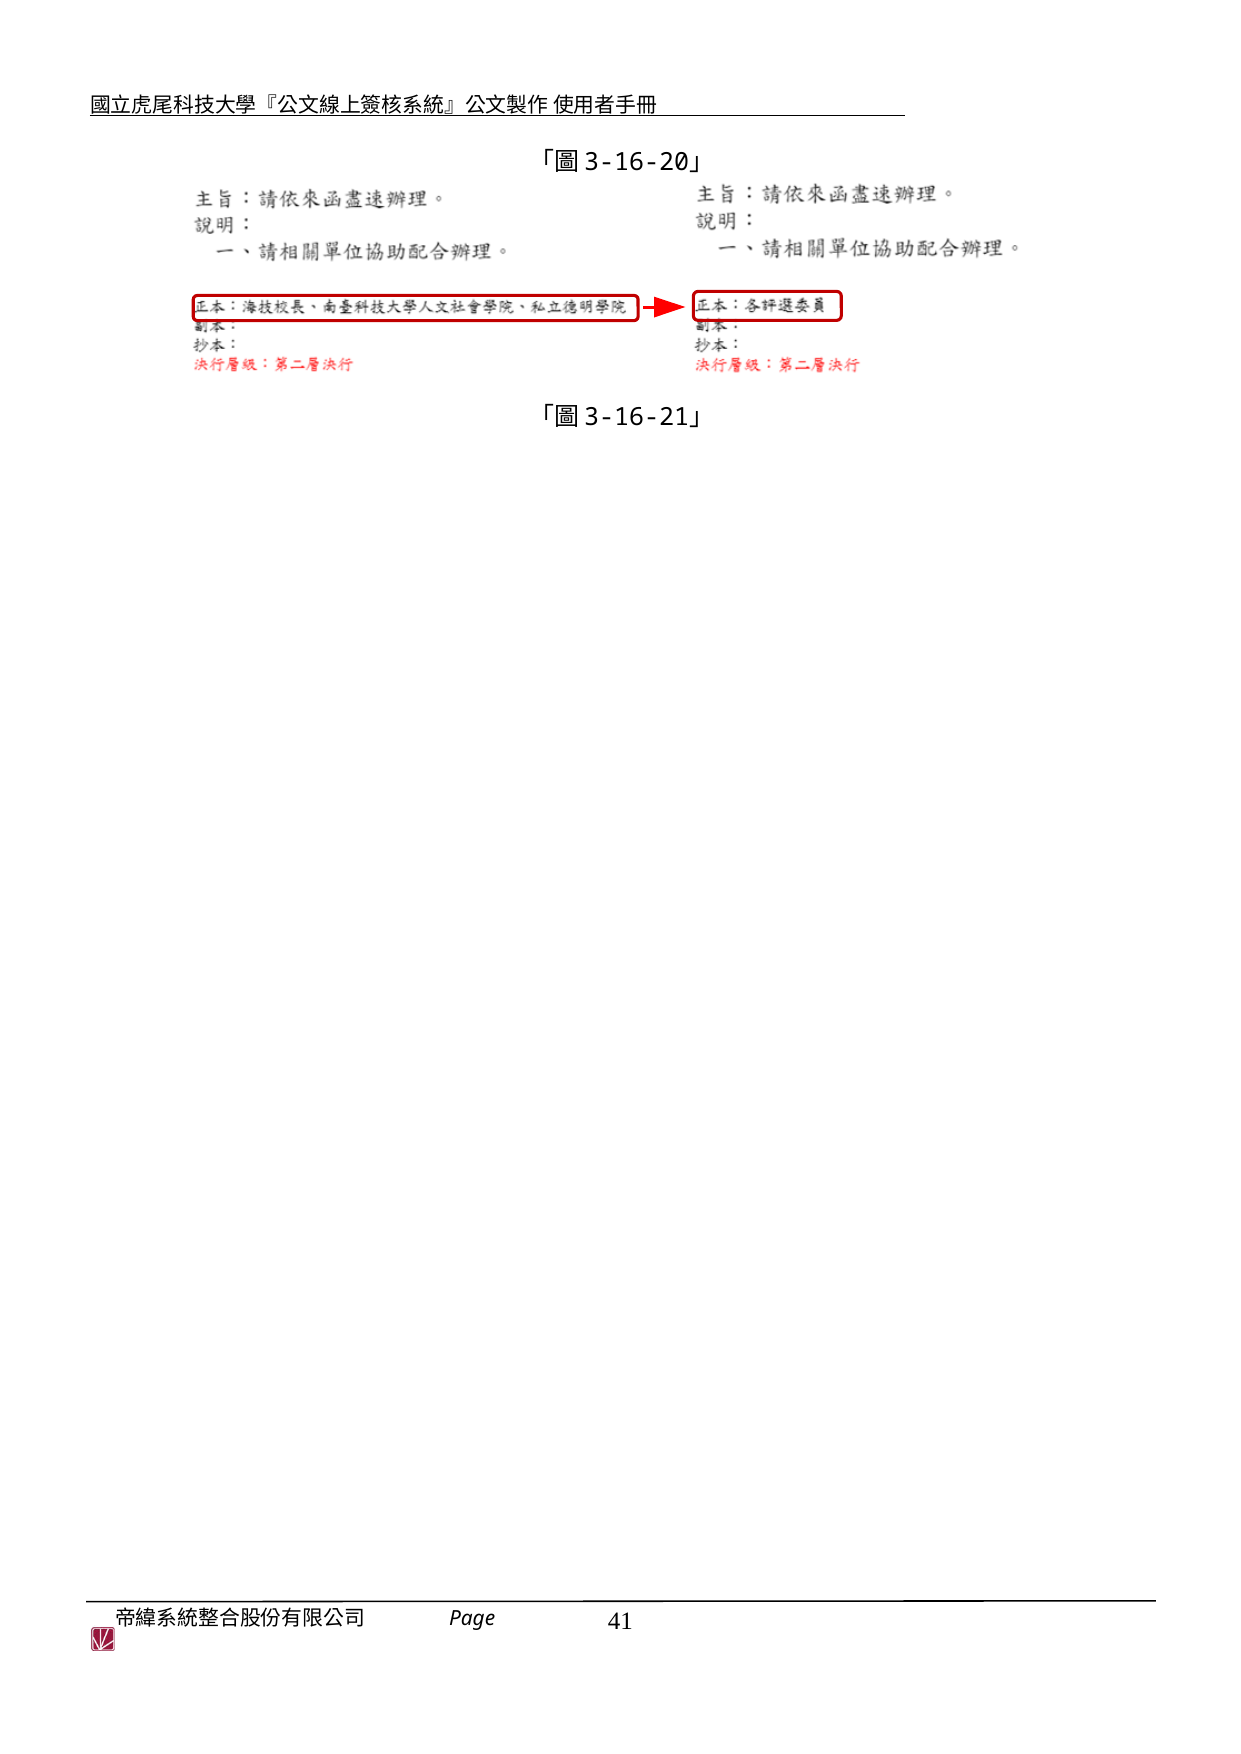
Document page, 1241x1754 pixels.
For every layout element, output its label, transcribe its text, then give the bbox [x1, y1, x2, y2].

text 「圖3-16-20」 [90, 141, 1153, 178]
text 「圖3-16-21」 [90, 396, 1153, 433]
